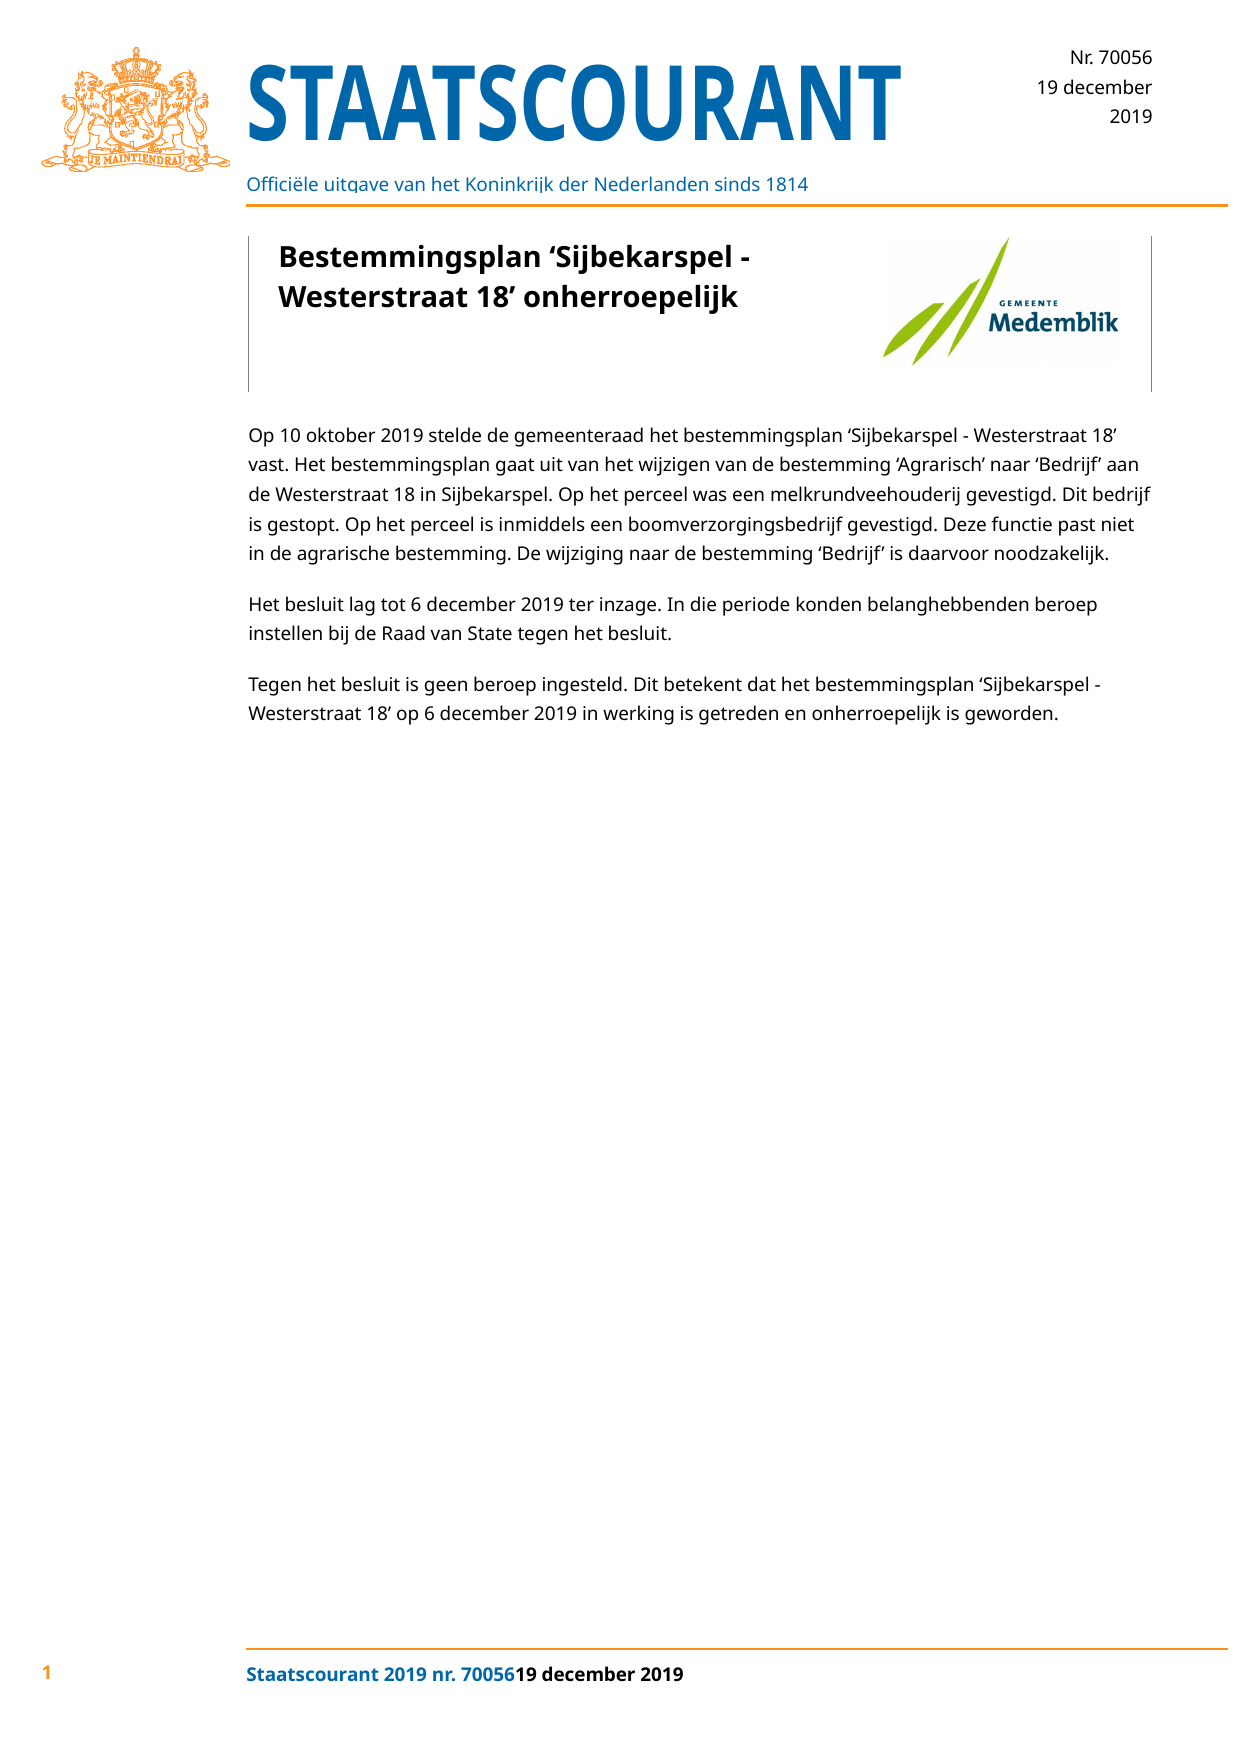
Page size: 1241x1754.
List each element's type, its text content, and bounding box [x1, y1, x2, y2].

table_header [850, 236, 1151, 392]
table_header Bestemmingsplan ‘Sijbekarspel - Westerstraat 18’ onherroepelijk [249, 236, 850, 392]
text Tegen het besluit is geen beroep ingesteld. Dit betekent dat het bestemmingsplan ‘Sijbekarspel - Westerstraat 18’ op 6 december 2019 in werking is getreden en onherroepelijk is geworden. [248, 671, 1152, 726]
text Op 10 oktober 2019 stelde de gemeenteraad het bestemmingsplan ‘Sijbekarspel - Westerstraat 18’ vast. Het bestemmingsplan gaat uit van het wijzigen van de bestemming ‘Agrarisch’ naar ‘Bedrijf’ aan de Westerstraat 18 in Sijbekarspel. Op het perceel was een melkrundveehouderij gevestigd. Dit bedrijf is gestopt. Op het perceel is inmiddels een boomverzorgingsbedrijf gevestigd. Deze functie past niet in de agrarische bestemming. De wijziging naar de bestemming ‘Bedrijf’ is daarvoor noodzakelijk. [248, 422, 1152, 566]
picture [41, 47, 231, 172]
text Het besluit lag tot 6 december 2019 ter inzage. In die periode konden belanghebbenden beroep instellen bij de Raad van State tegen het besluit. [248, 591, 1152, 646]
picture [882, 236, 1119, 367]
